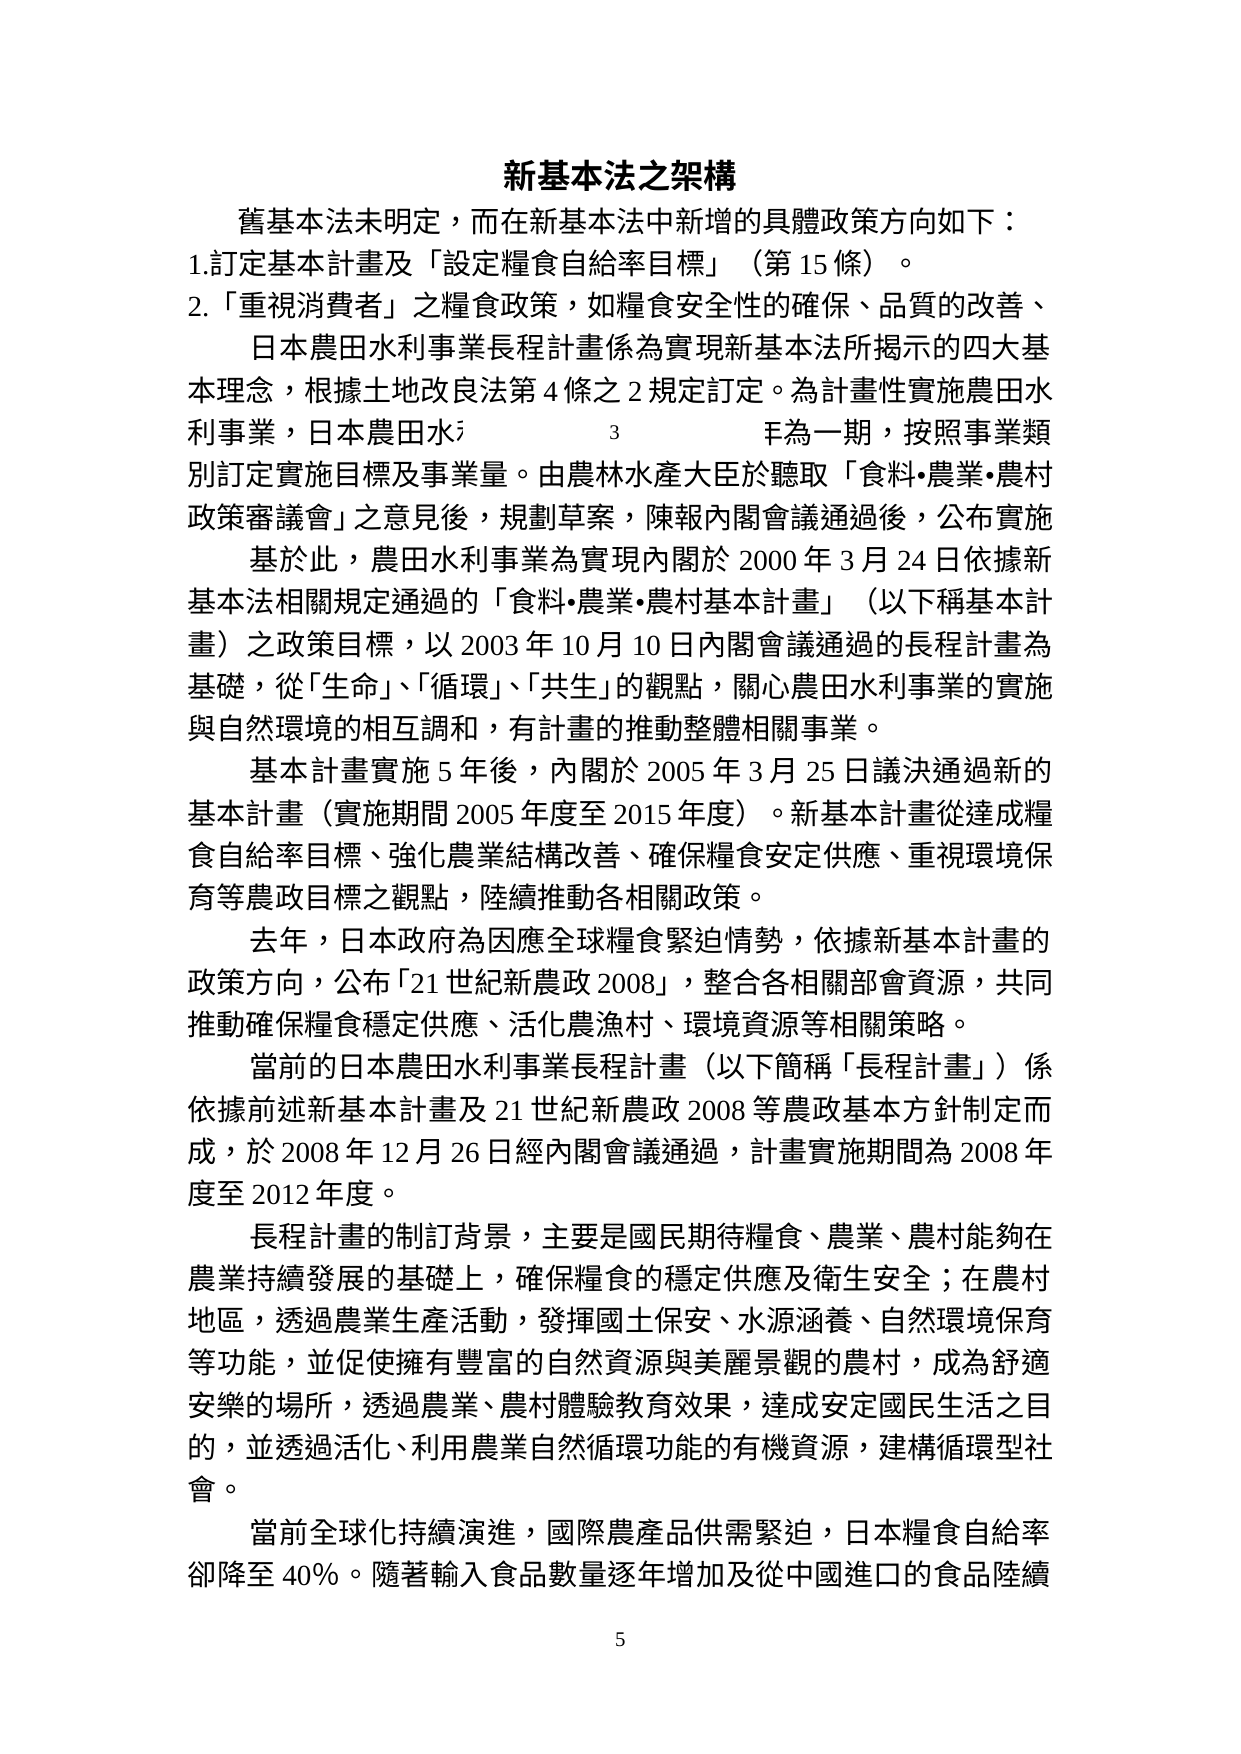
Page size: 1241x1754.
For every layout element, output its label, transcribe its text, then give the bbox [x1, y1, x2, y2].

text 日本農田水利事業長程計畫係為實現新基本法所揭示的四大基本理念，根據土地改良法第4條之2規定訂定。為計畫性實施農田水利事業，日本農田水利事業長程計畫以每5年為一期，按照事業類別訂定實施目標及事業量。由農林水產大臣於聽取「食料•農業•農村政策審議會」之意見後，規劃草案，陳報內閣會議通過後，公布實施。 [187, 325, 1053, 537]
text 當前全球化持續演進，國際農產品供需緊迫，日本糧食自給率卻降至40％。隨著輸入食品數量逐年增加及從中國進口的食品陸續 [187, 1509, 1053, 1594]
text 去年，日本政府為因應全球糧食緊迫情勢，依據新基本計畫的政策方向，公布「21世紀新農政2008」，整合各相關部會資源，共同推動確保糧食穩定供應、活化農漁村、環境資源等相關策略。 [187, 917, 1053, 1044]
text 3 [480, 420, 748, 444]
text 基本計畫實施5年後，內閣於2005年3月25日議決通過新的基本計畫（實施期間2005年度至2015年度）。新基本計畫從達成糧食自給率目標、強化農業結構改善、確保糧食安定供應、重視環境保育等農政目標之觀點，陸續推動各相關政策。 [187, 748, 1053, 917]
text 2.「重視消費者」之糧食政策，如糧食安全性的確保、品質的改善、 [465, 412, 763, 457]
text 新基本法之架構 [187, 150, 1053, 198]
text 2.「重視消費者」之糧食政策，如糧食安全性的確保、品質的改善、 [187, 283, 1053, 325]
text 1.訂定基本計畫及「設定糧食自給率目標」（第15條）。 [187, 241, 1053, 283]
text 長程計畫的制訂背景，主要是國民期待糧食、農業、農村能夠在農業持續發展的基礎上，確保糧食的穩定供應及衛生安全；在農村地區，透過農業生產活動，發揮國土保安、水源涵養、自然環境保育等功能，並促使擁有豐富的自然資源與美麗景觀的農村，成為舒適安樂的場所，透過農業、農村體驗教育效果，達成安定國民生活之目的，並透過活化、利用農業自然循環功能的有機資源，建構循環型社會。 [187, 1213, 1053, 1509]
text 當前的日本農田水利事業長程計畫（以下簡稱「長程計畫」）係依據前述新基本計畫及21世紀新農政2008等農政基本方針制定而成，於2008年12月26日經內閣會議通過，計畫實施期間為2008年度至2012年度。 [187, 1044, 1053, 1213]
text 舊基本法未明定，而在新基本法中新增的具體政策方向如下： [237, 198, 1053, 241]
text 基於此，農田水利事業為實現內閣於2000年3月24日依據新基本法相關規定通過的「食料•農業•農村基本計畫」（以下稱基本計畫）之政策目標，以2003年10月10日內閣會議通過的長程計畫為基礎，從「生命」、「循環」、「共生」的觀點，關心農田水利事業的實施與自然環境的相互調和，有計畫的推動整體相關事業。 [187, 537, 1053, 748]
